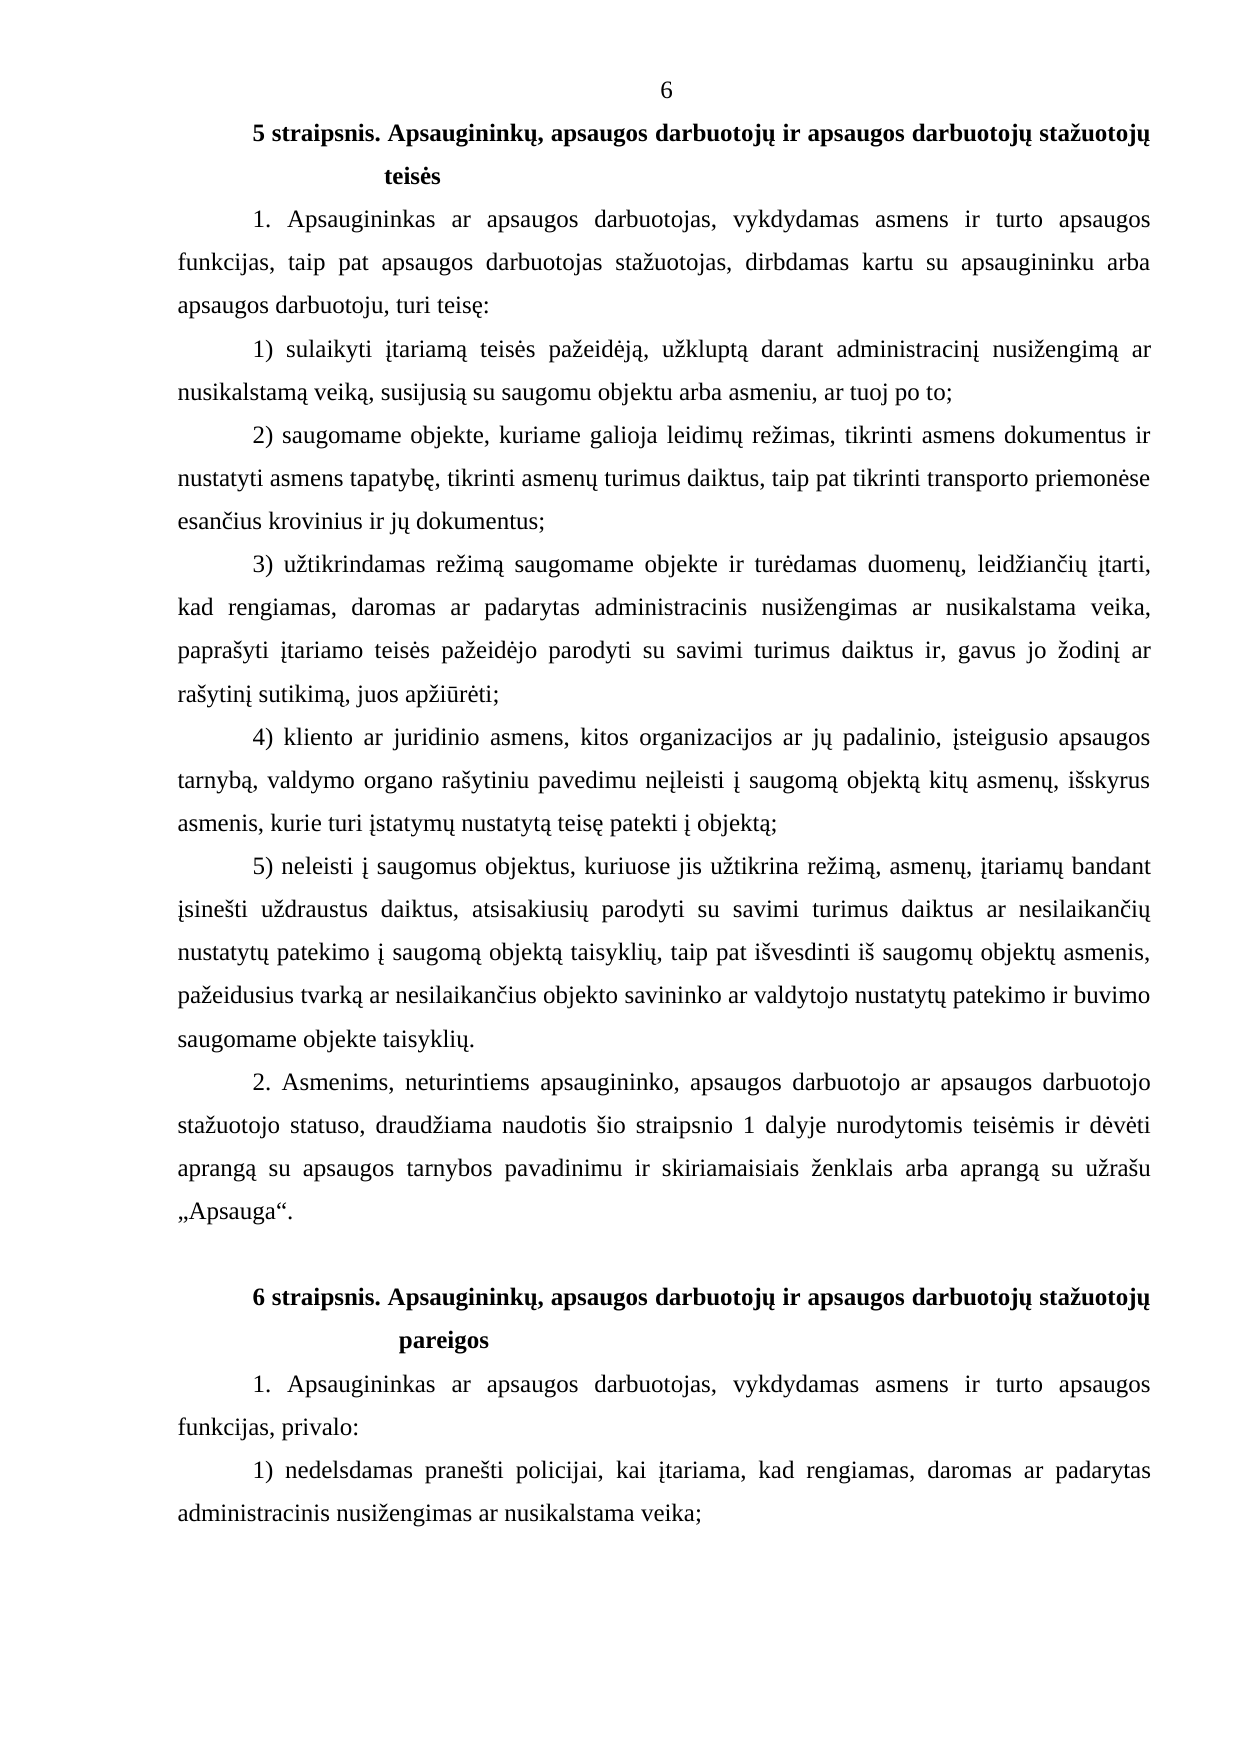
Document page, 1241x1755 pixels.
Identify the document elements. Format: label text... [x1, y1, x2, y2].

text 5) neleisti į saugomus objektus, kuriuose jis užtikrina režimą, asmenų, įtariamų bandant įsinešti uždraustus daiktus, atsisakiusių parodyti su savimi turimus daiktus ar nesilaikančių nustatytų patekimo į saugomą objektą taisyklių, taip pat išvesdinti iš saugomų objektų asmenis, pažeidusius tvarką ar nesilaikančius objekto savininko ar valdytojo nustatytų patekimo ir buvimo saugomame objekte taisyklių. [177, 851, 1152, 1052]
text 1) sulaikyti įtariamą teisės pažeidėją, užkluptą darant administracinį nusižengimą ar nusikalstamą veiką, susijusią su saugomu objektu arba asmeniu, ar tuoj po to; [177, 334, 1152, 406]
text 1. Apsaugininkas ar apsaugos darbuotojas, vykdydamas asmens ir turto apsaugos funkcijas, taip pat apsaugos darbuotojas stažuotojas, dirbdamas kartu su apsaugininku arba apsaugos darbuotoju, turi teisę: [177, 204, 1152, 319]
text 5 straipsnis. Apsaugininkų, apsaugos darbuotojų ir apsaugos darbuotojų stažuotojų teisės [252, 118, 1152, 190]
text 3) užtikrindamas režimą saugomame objekte ir turėdamas duomenų, leidžiančių įtarti, kad rengiamas, daromas ar padarytas administracinis nusižengimas ar nusikalstama veika, paprašyti įtariamo teisės pažeidėjo parodyti su savimi turimus daiktus ir, gavus jo žodinį ar rašytinį sutikimą, juos apžiūrėti; [177, 549, 1152, 707]
text 2. Asmenims, neturintiems apsaugininko, apsaugos darbuotojo ar apsaugos darbuotojo stažuotojo statuso, draudžiama naudotis šio straipsnio 1 dalyje nurodytomis teisėmis ir dėvėti aprangą su apsaugos tarnybos pavadinimu ir skiriamaisiais ženklais arba aprangą su užrašu „Apsauga“. [177, 1067, 1152, 1225]
text 2) saugomame objekte, kuriame galioja leidimų režimas, tikrinti asmens dokumentus ir nustatyti asmens tapatybę, tikrinti asmenų turimus daiktus, taip pat tikrinti transporto priemonėse esančius krovinius ir jų dokumentus; [177, 420, 1152, 535]
text 6 straipsnis. Apsaugininkų, apsaugos darbuotojų ir apsaugos darbuotojų stažuotojų pareigos [252, 1282, 1152, 1354]
text 1) nedelsdamas pranešti policijai, kai įtariama, kad rengiamas, daromas ar padarytas administracinis nusižengimas ar nusikalstama veika; [177, 1455, 1152, 1527]
text 1. Apsaugininkas ar apsaugos darbuotojas, vykdydamas asmens ir turto apsaugos funkcijas, privalo: [177, 1369, 1152, 1441]
text 4) kliento ar juridinio asmens, kitos organizacijos ar jų padalinio, įsteigusio apsaugos tarnybą, valdymo organo rašytiniu pavedimu neįleisti į saugomą objektą kitų asmenų, išskyrus asmenis, kurie turi įstatymų nustatytą teisę patekti į objektą; [177, 722, 1152, 837]
